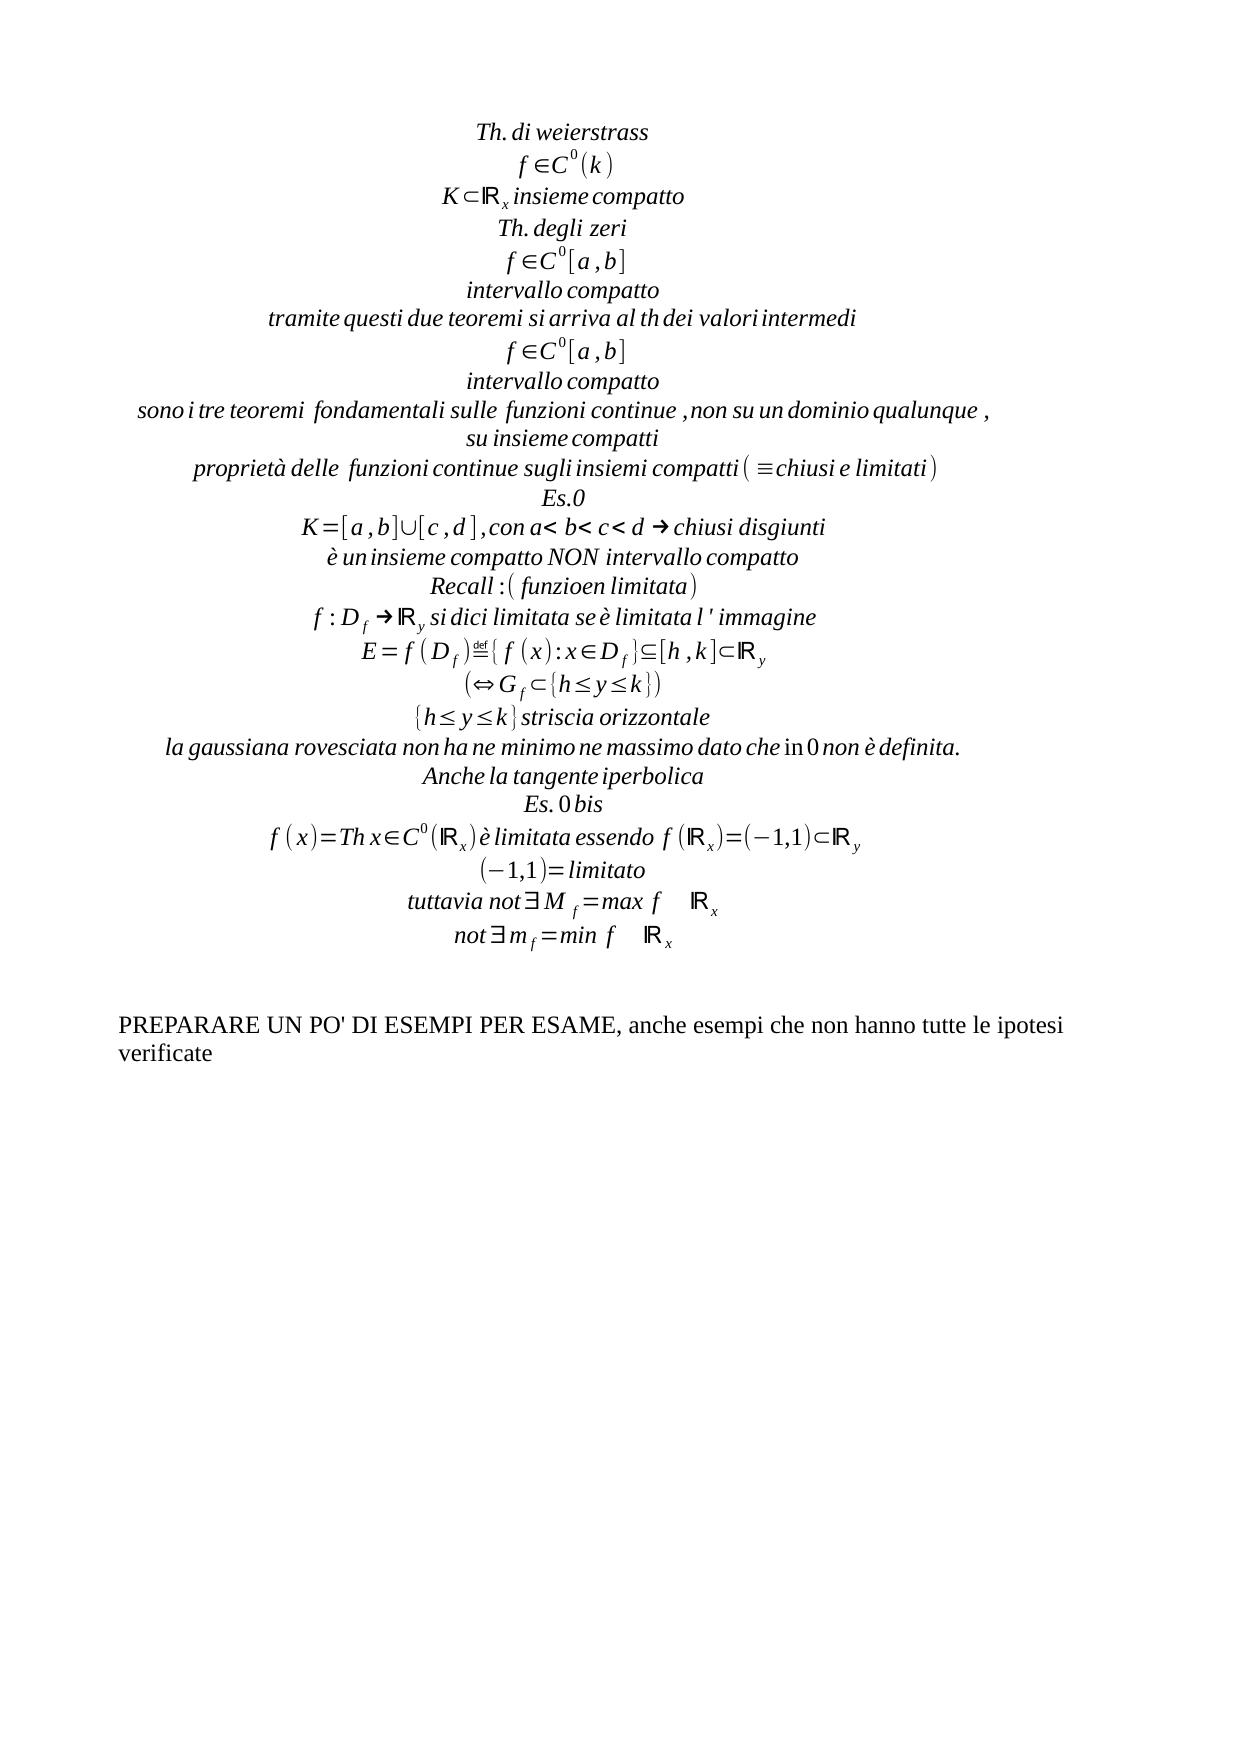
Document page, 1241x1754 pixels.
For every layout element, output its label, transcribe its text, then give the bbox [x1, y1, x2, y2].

text PREPARARE UN PO' DI ESEMPI PER ESAME, anche esempi che non hanno tutte le ipotesi verificate [118, 1010, 1122, 1067]
